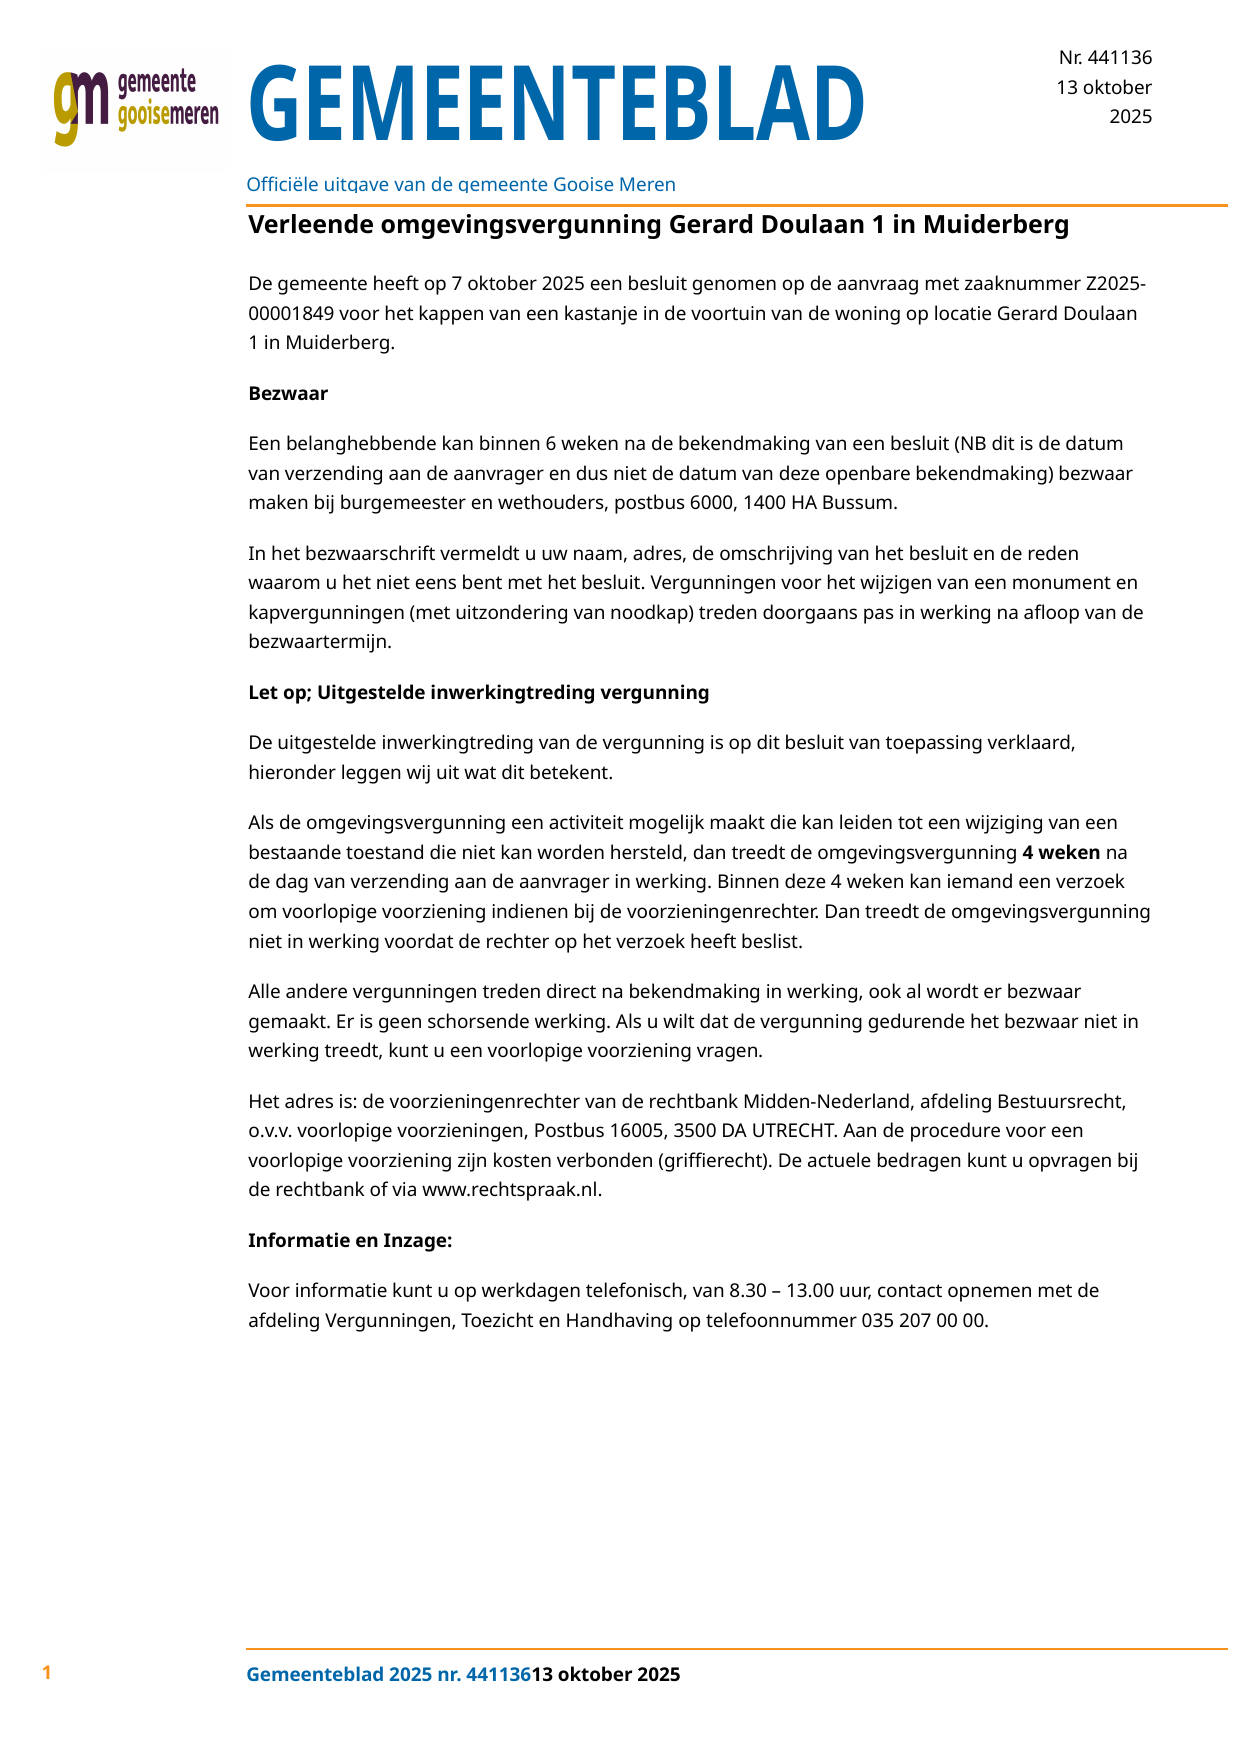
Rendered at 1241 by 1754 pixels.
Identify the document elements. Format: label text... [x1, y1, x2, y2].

text Voor informatie kunt u op werkdagen telefonisch, van 8.30 – 13.00 uur, contact opnemen met de afdeling Vergunningen, Toezicht en Handhaving op telefoonnummer 035 207 00 00. [248, 1277, 1152, 1333]
text De uitgestelde inwerkingtreding van de vergunning is op dit besluit van toepassing verklaard, hieronder leggen wij uit wat dit betekent. [248, 729, 1152, 785]
picture [41, 47, 231, 172]
text Het adres is: de voorzieningenrechter van de rechtbank Midden-Nederland, afdeling Bestuursrecht, o.v.v. voorlopige voorzieningen, Postbus 16005, 3500 DA UTRECHT. Aan de procedure voor een voorlopige voorziening zijn kosten verbonden (griffierecht). De actuele bedragen kunt u opvragen bij de rechtbank of via www.rechtspraak.nl. [248, 1088, 1152, 1202]
text Verleende omgevingsvergunning Gerard Doulaan 1 in Muiderberg [248, 207, 1152, 241]
text Een belanghebbende kan binnen 6 weken na de bekendmaking van een besluit (NB dit is de datum van verzending aan de aanvrager en dus niet de datum van deze openbare bekendmaking) bezwaar maken bij burgemeester en wethouders, postbus 6000, 1400 HA Bussum. [248, 430, 1152, 515]
text Informatie en Inzage: [248, 1227, 1152, 1253]
text In het bezwaarschrift vermeldt u uw naam, adres, de omschrijving van het besluit en de reden waarom u het niet eens bent met het besluit. Vergunningen voor het wijzigen van een monument en kapvergunningen (met uitzondering van noodkap) treden doorgaans pas in werking na afloop van de bezwaartermijn. [248, 540, 1152, 654]
text De gemeente heeft op 7 oktober 2025 een besluit genomen op de aanvraag met zaaknummer Z2025-00001849 voor het kappen van een kastanje in de voortuin van de woning op locatie Gerard Doulaan 1 in Muiderberg. [248, 270, 1152, 355]
text Alle andere vergunningen treden direct na bekendmaking in werking, ook al wordt er bezwaar gemaakt. Er is geen schorsende werking. Als u wilt dat de vergunning gedurende het bezwaar niet in werking treedt, kunt u een voorlopige voorziening vragen. [248, 978, 1152, 1063]
text Let op; Uitgestelde inwerkingtreding vergunning [248, 679, 1152, 705]
text Bezwaar [248, 380, 1152, 406]
text Als de omgevingsvergunning een activiteit mogelijk maakt die kan leiden tot een wijziging van een bestaande toestand die niet kan worden hersteld, dan treedt de omgevingsvergunning 4 weken na de dag van verzending aan de aanvrager in werking. Binnen deze 4 weken kan iemand een verzoek om voorlopige voorziening indienen bij de voorzieningenrechter. Dan treedt de omgevingsvergunning niet in werking voordat de rechter op het verzoek heeft beslist. [248, 809, 1152, 953]
